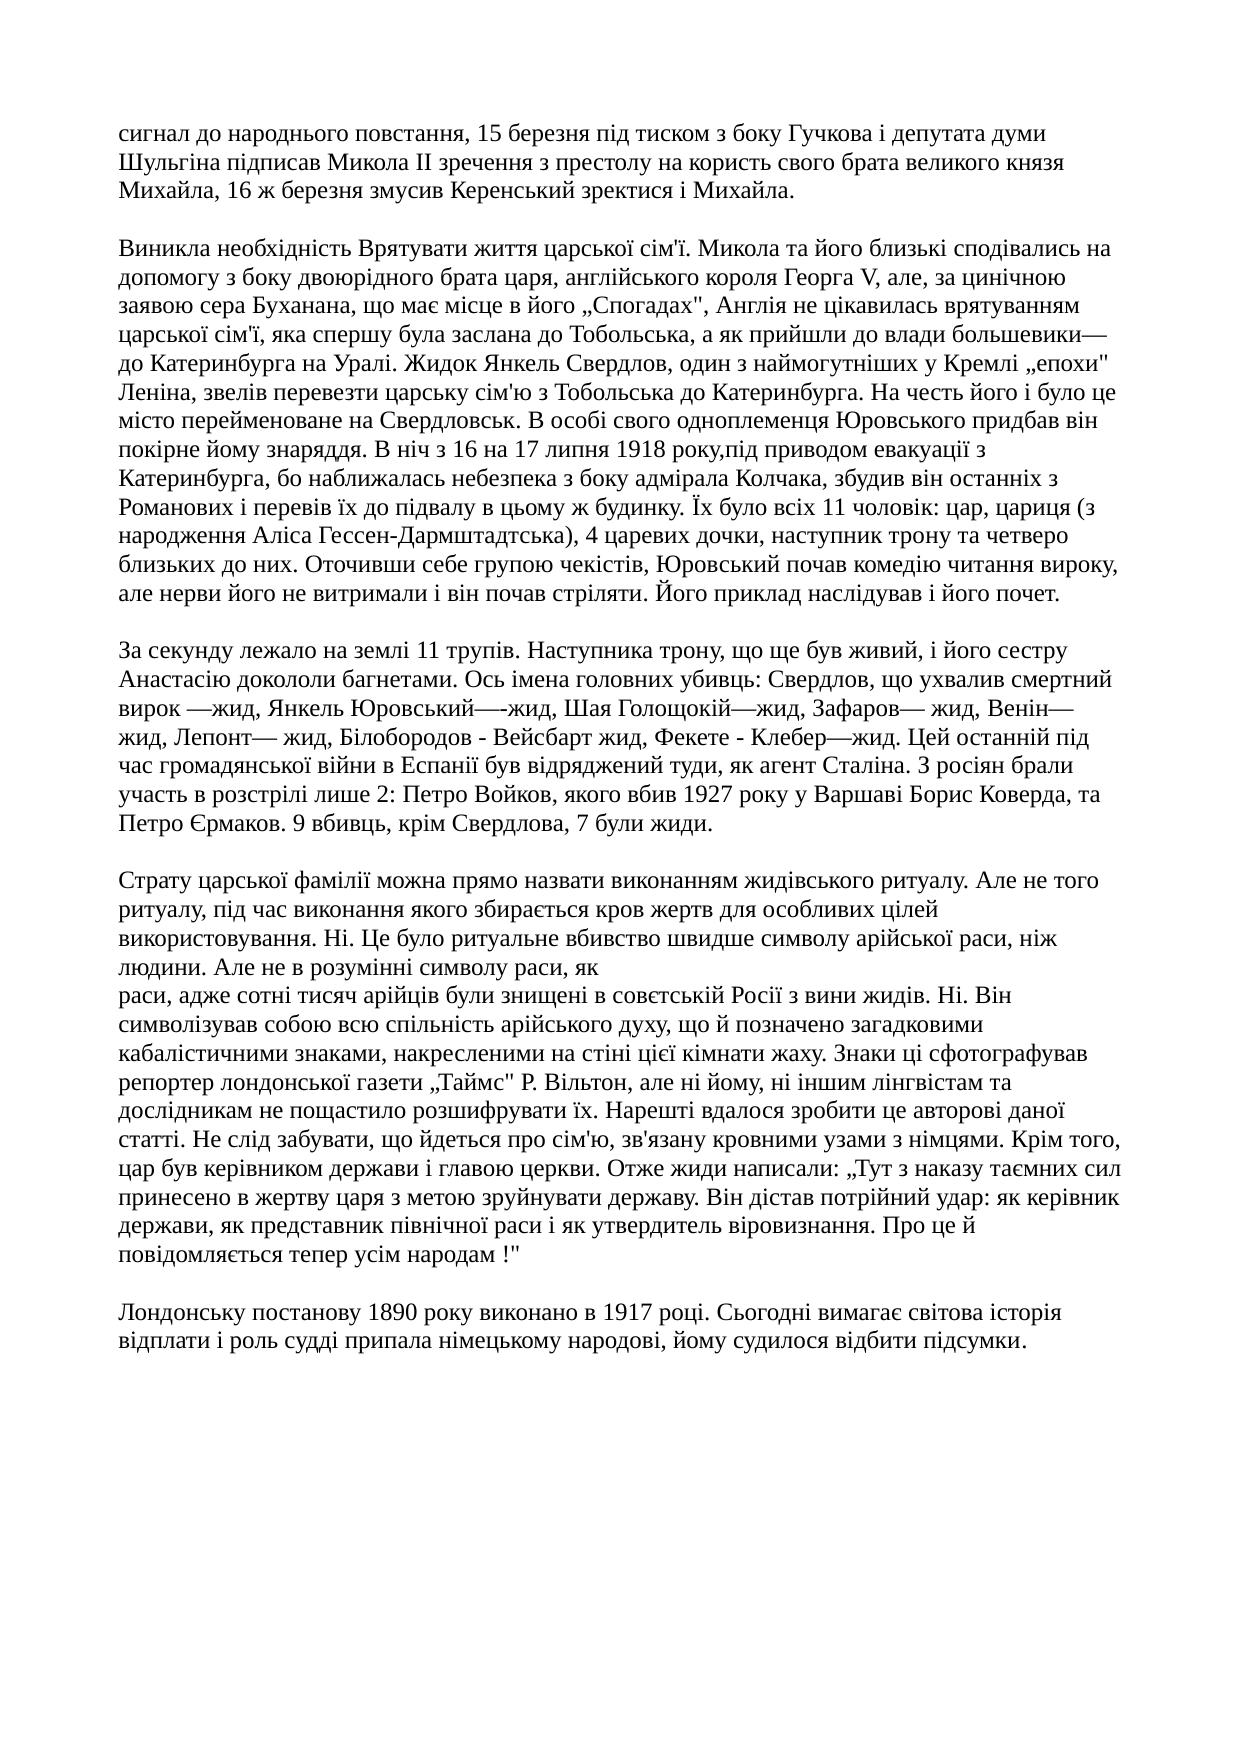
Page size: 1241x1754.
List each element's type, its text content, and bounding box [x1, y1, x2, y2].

text Виникла необхідність Врятувати життя царської сім'ї. Микола та його близькі сподівались на допомогу з боку двоюрідного брата царя, англійського короля Георга V, але, за цинічною заявою сера Буханана, що має місце в його „Спогадах", Англія не цікавилась врятуванням царської сім'ї, яка спершу була заслана до Тобольська, а як прийшли до влади большевики—до Катеринбурга на Уралі. Жидок Янкель Свердлов, один з наймогутніших у Кремлі „епохи" Леніна, звелів перевезти царську сім'ю з Тобольська до Катеринбурга. На честь його і було це місто перейменоване на Свердловськ. В особі свого одноплеменця Юровського придбав він покірне йому знаряддя. В ніч з 16 на 17 липня 1918 року,під приводом евакуації з Катеринбурга, бо наближалась небезпека з боку адмірала Колчака, збудив він останніх з Романових і перевів їх до підвалу в цьому ж будинку. Їх було всіх 11 чоловік: цар, цариця (з народження Аліса Гессен-Дармштадтська), 4 царевих дочки, наступник трону та четверо близьких до них. Оточивши себе групою чекістів, Юровський почав комедію читання вироку, але нерви його не витримали і він почав стріляти. Його приклад наслідував і його почет. [118, 233, 1122, 607]
text Страту царської фамілії можна прямо назвати виконанням жидівського ритуалу. Але не того ритуалу, під час виконання якого збирається кров жертв для особливих цілей використовування. Ні. Це було ритуальне вбивство швидше символу арійської раси, ніж людини. Але не в розумінні символу раси, як раси, адже сотні тисяч арійців були знищені в совєтській Росії з вини жидів. Ні. Він символізував собою всю спільність арійського духу, що й позначено загадковими кабалістичними знаками, накресленими на стіні цієї кімнати жаху. Знаки ці сфотографував репортер лондонської газети „Таймс" Р. Вільтон, але ні йому, ні іншим лінгвістам та дослідникам не пощастило розшифрувати їх. Нарешті вдалося зробити це авторові даної статті. Не слід забувати, що йдеться про сім'ю, зв'язану кровними узами з німцями. Крім того, цар був керівником держави і главою церкви. Отже жиди написали: „Тут з наказу таємних сил принесено в жертву царя з метою зруйнувати державу. Він дістав потрійний удар: як керівник держави, як представник північної раси і як утвердитель віровизнання. Про це й повідомляється тепер усім народам !" [118, 837, 1122, 1268]
text Лондонську постанову 1890 року виконано в 1917 році. Сьогодні вимагає світова історія відплати і роль судді припала німецькому народові, йому судилося відбити підсумки. [118, 1297, 1122, 1354]
text За секунду лежало на землі 11 трупів. Наступника трону, що ще був живий, і його сестру Анастасію докололи багнетами. Ось імена головних убивць: Свердлов, що ухвалив смертний вирок —жид, Янкель Юровський—-жид, Шая Голощокій—жид, Зафаров— жид, Венін—жид, Лепонт— жид, Білобородов - Вейсбарт жид, Фекете - Клебер—жид. Цей останній під час громадянської війни в Еспанії був відряджений туди, як агент Сталіна. З росіян брали участь в розстрілі лише 2: Петро Войков, якого вбив 1927 року у Варшаві Борис Коверда, та Петро Єрмаков. 9 вбивць, крім Свердлова, 7 були жиди. [118, 607, 1122, 837]
text сигнал до народнього повстання, 15 березня під тиском з боку Гучкова і депутата думи Шульгіна підписав Микола II зречення з престолу на користь свого брата великого князя Михайла, 16 ж березня змусив Керенський зректися і Михайла. [118, 118, 1122, 204]
